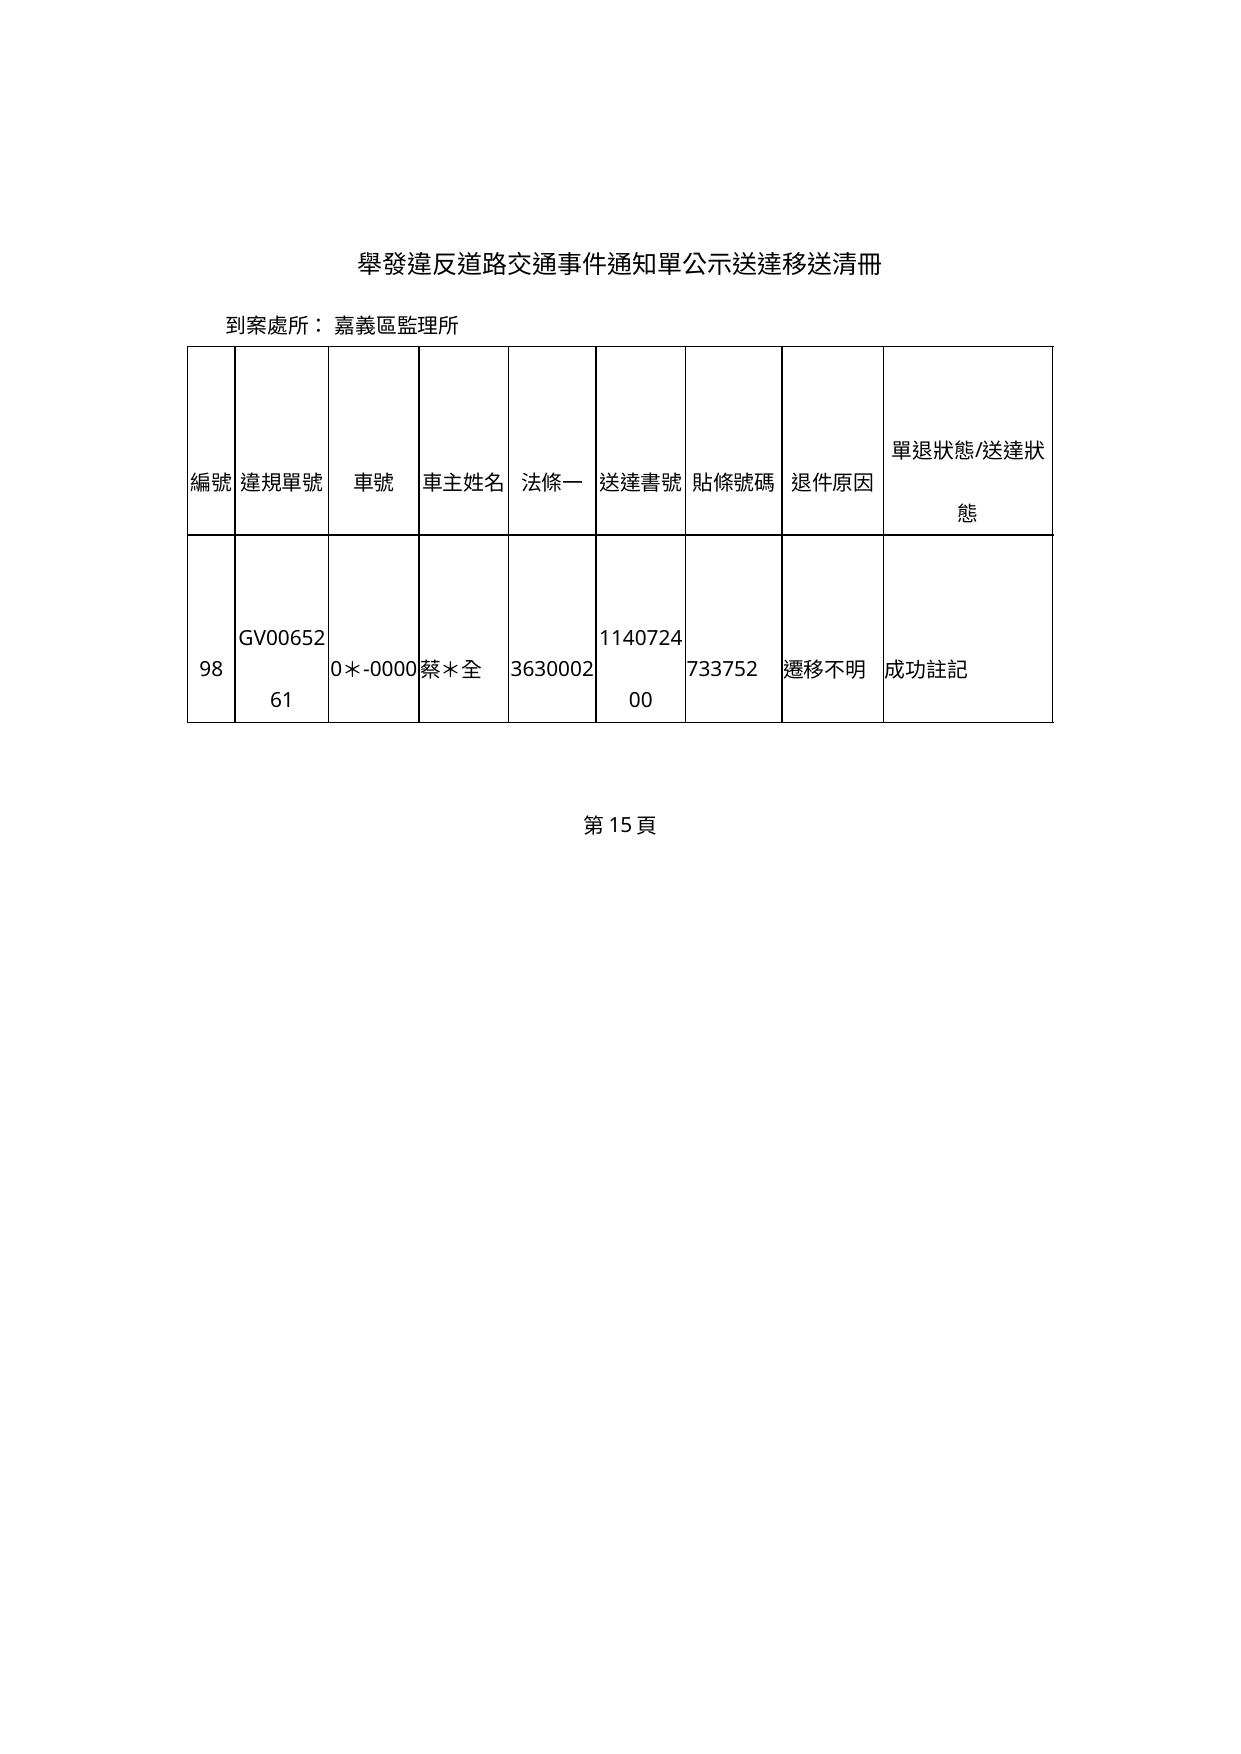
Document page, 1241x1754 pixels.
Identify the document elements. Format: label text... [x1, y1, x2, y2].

table_cell 114072400 [597, 536, 685, 722]
table_header 退件原因 [783, 347, 883, 534]
table_header 違規單號 [236, 347, 328, 534]
table_cell 3630002 [509, 536, 595, 722]
table_cell 蔡＊全 [420, 536, 508, 722]
table_header 單退狀態/送達狀態 [884, 347, 1052, 534]
table_cell 成功註記 [884, 536, 1052, 722]
table_header 車主姓名 [420, 347, 508, 534]
table_header 編號 [188, 347, 234, 534]
table_header 貼條號碼 [686, 347, 781, 534]
table_cell 0＊-0000 [329, 536, 418, 722]
text 舉發違反道路交通事件通知單公示送達移送清冊 [187, 221, 1053, 283]
table_cell GV0065261 [236, 536, 328, 722]
text 到案處所： 嘉義區監理所 [187, 283, 1053, 346]
table_cell 98 [188, 536, 234, 722]
table_header 法條一 [509, 347, 595, 534]
table_cell 733752 [686, 536, 781, 722]
table_header 送達書號 [597, 347, 685, 534]
table_cell 遷移不明 [783, 536, 883, 722]
text 第15頁 [187, 783, 1053, 846]
table_header 車號 [329, 347, 418, 534]
